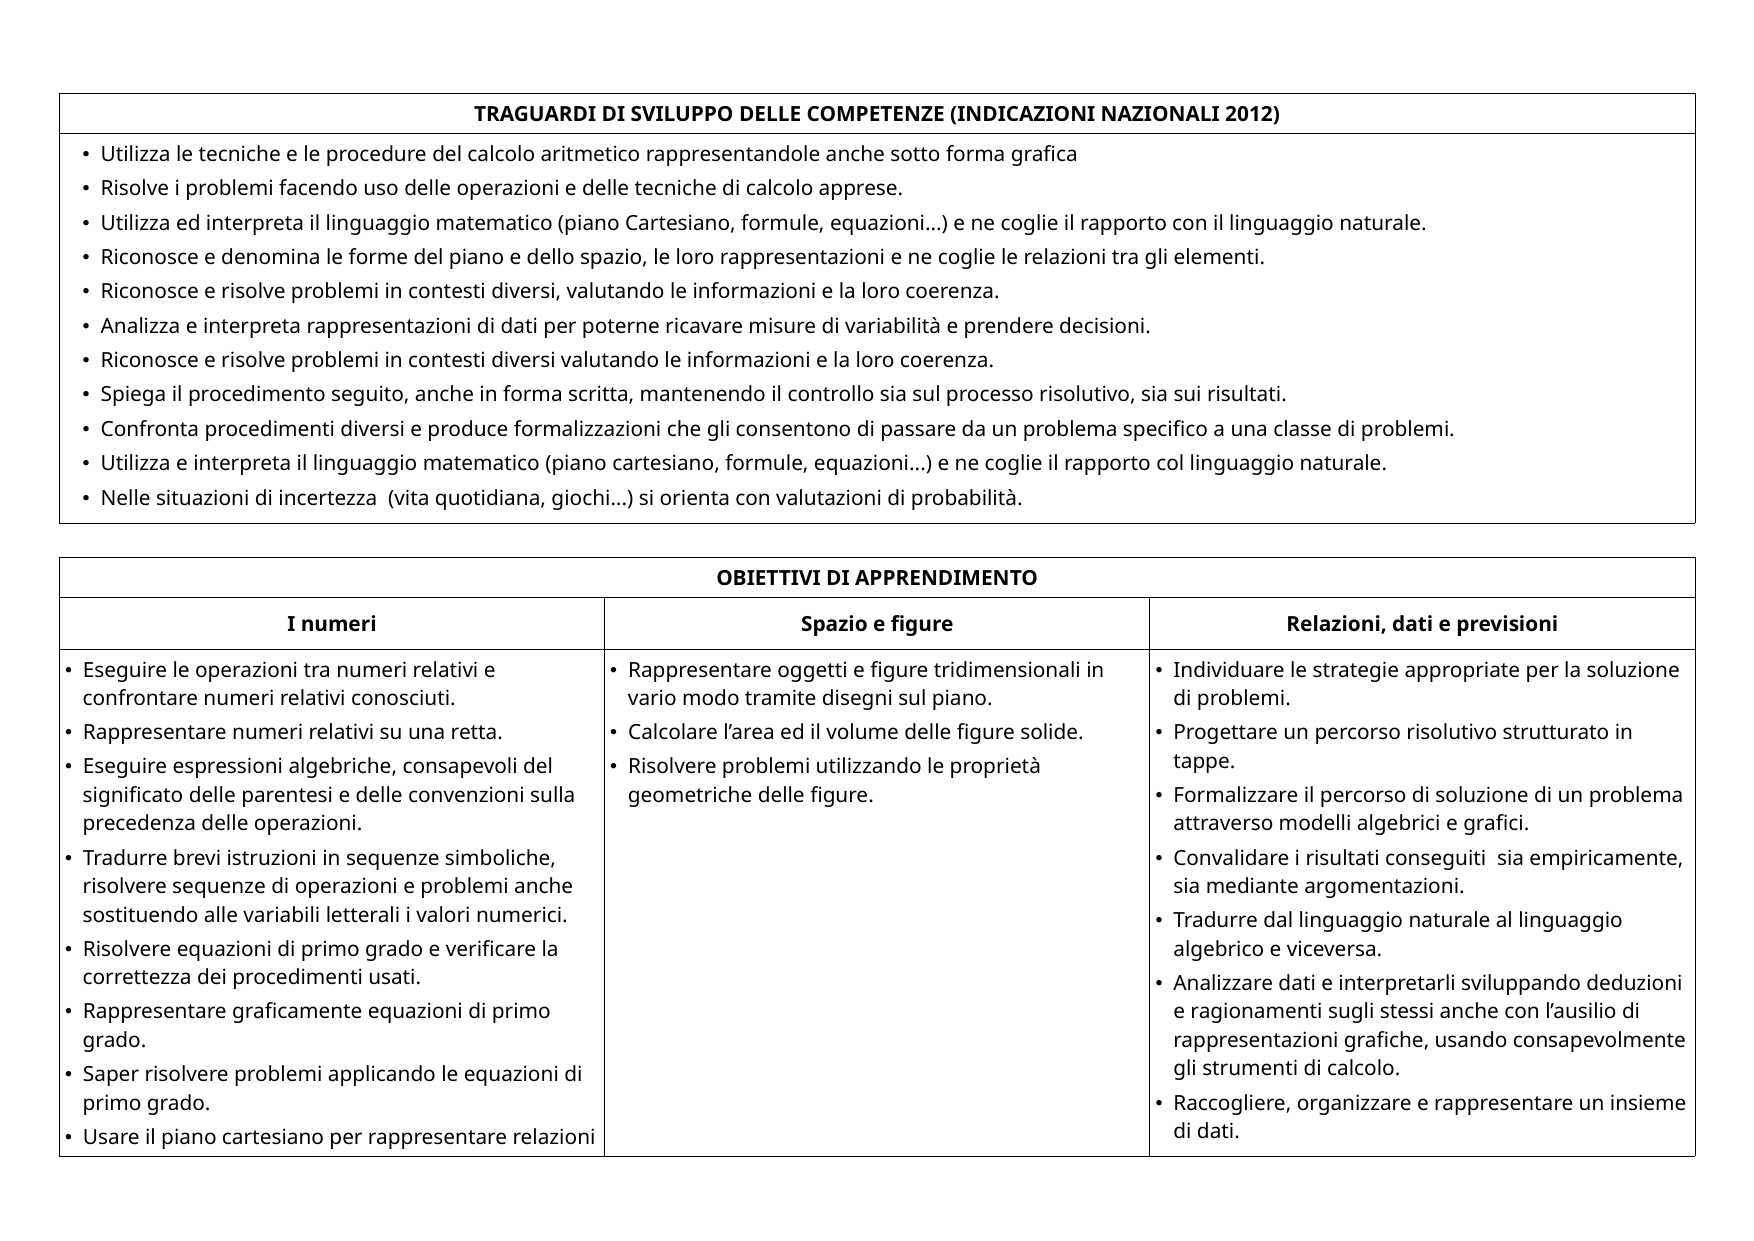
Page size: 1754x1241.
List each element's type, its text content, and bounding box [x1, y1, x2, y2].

table_cell Utilizza le tecniche e le procedure del calcolo aritmetico rappresentandole anche sotto forma grafica Risolve i problemi facendo uso delle operazioni e delle tecniche di calcolo apprese. Utilizza ed interpreta il linguaggio matematico (piano Cartesiano, formule, equazioni...) e ne coglie il rapporto con il linguaggio naturale. Riconosce e denomina le forme del piano e dello spazio, le loro rappresentazioni e ne coglie le relazioni tra gli elementi. Riconosce e risolve problemi in contesti diversi, valutando le informazioni e la loro coerenza. Analizza e interpreta rappresentazioni di dati per poterne ricavare misure di variabilità e prendere decisioni. Riconosce e risolve problemi in contesti diversi valutando le informazioni e la loro coerenza. Spiega il procedimento seguito, anche in forma scritta, mantenendo il controllo sia sul processo risolutivo, sia sui risultati. Confronta procedimenti diversi e produce formalizzazioni che gli consentono di passare da un problema specifico a una classe di problemi. Utilizza e interpreta il linguaggio matematico (piano cartesiano, formule, equazioni...) e ne coglie il rapporto col linguaggio naturale. Nelle situazioni di incertezza (vita quotidiana, giochi...) si orienta con valutazioni di probabilità. [60, 134, 1695, 523]
table_cell Rappresentare oggetti e figure tridimensionali in vario modo tramite disegni sul piano. Calcolare l’area ed il volume delle figure solide. Risolvere problemi utilizzando le proprietà geometriche delle figure. [605, 650, 1149, 1156]
table_header OBIETTIVI DI APPRENDIMENTO [60, 558, 1695, 597]
table_cell Relazioni, dati e previsioni [1150, 598, 1695, 649]
table_cell Individuare le strategie appropriate per la soluzione di problemi. Progettare un percorso risolutivo strutturato in tappe. Formalizzare il percorso di soluzione di un problema attraverso modelli algebrici e grafici. Convalidare i risultati conseguiti sia empiricamente, sia mediante argomentazioni. Tradurre dal linguaggio naturale al linguaggio algebrico e viceversa. Analizzare dati e interpretarli sviluppando deduzioni e ragionamenti sugli stessi anche con l’ausilio di rappresentazioni grafiche, usando consapevolmente gli strumenti di calcolo. Raccogliere, organizzare e rappresentare un insieme di dati. Rappresentare classi di dati mediante istogrammi e areogrammi. Leggere e interpretare tabelle e grafici in termini di corrispondenze fra elementi di due insiemi. Riconoscere una relazione tra variabili, in termini di proporzionalità diretta o inversa e formalizzarla attraverso una funzione matematica. Rappresentare sul piano cartesiano il grafico di una funzione. Usare le espressioni: è possibile, è probabile, è certo, è impossibile. [1150, 650, 1695, 1156]
table_header TRAGUARDI DI SVILUPPO DELLE COMPETENZE (INDICAZIONI NAZIONALI 2012) [60, 94, 1695, 133]
table_cell Eseguire le operazioni tra numeri relativi e confrontare numeri relativi conosciuti. Rappresentare numeri relativi su una retta. Eseguire espressioni algebriche, consapevoli del significato delle parentesi e delle convenzioni sulla precedenza delle operazioni. Tradurre brevi istruzioni in sequenze simboliche, risolvere sequenze di operazioni e problemi anche sostituendo alle variabili letterali i valori numerici. Risolvere equazioni di primo grado e verificare la correttezza dei procedimenti usati. Rappresentare graficamente equazioni di primo grado. Saper risolvere problemi applicando le equazioni di primo grado. Usare il piano cartesiano per rappresentare relazioni [60, 650, 604, 1156]
table_cell Spazio e figure [605, 598, 1149, 649]
table_cell I numeri [60, 598, 604, 649]
